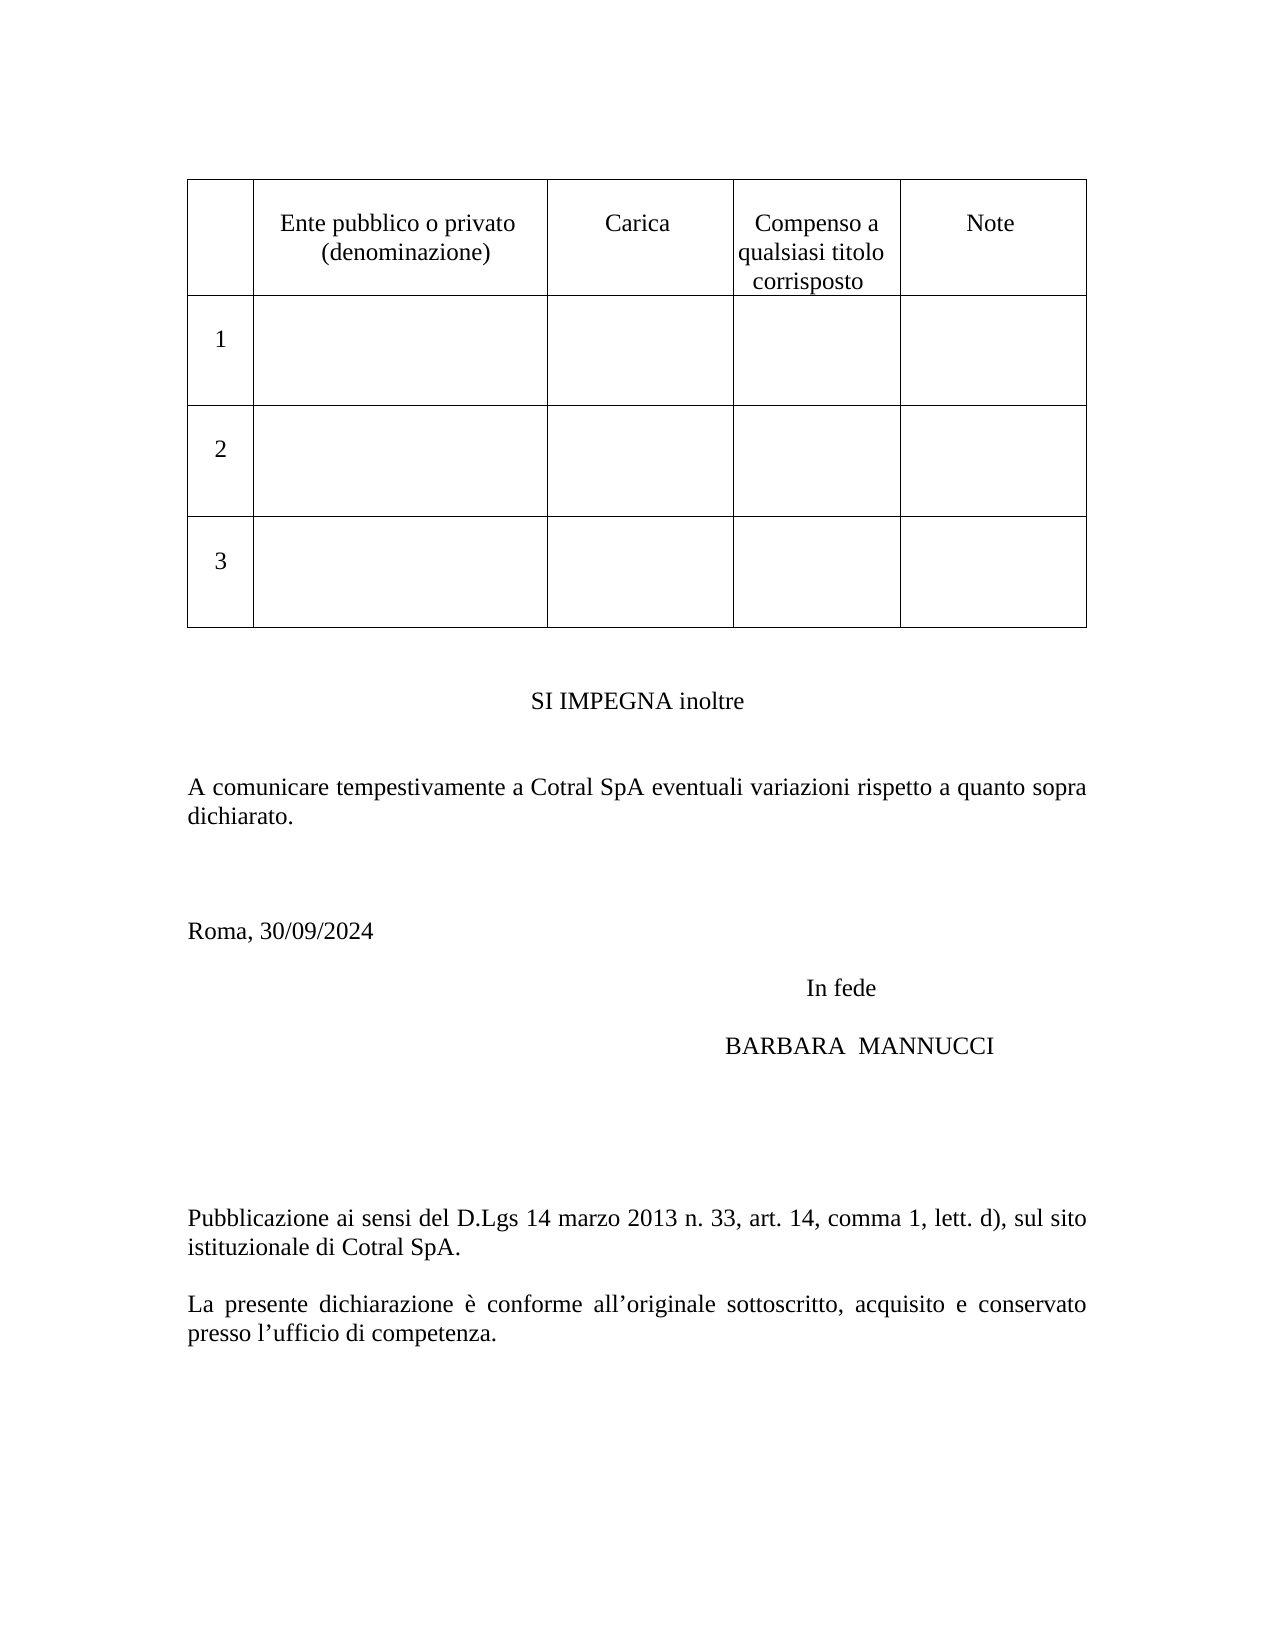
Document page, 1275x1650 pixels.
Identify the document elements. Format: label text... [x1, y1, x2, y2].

text Roma, 30/09/2024 [187, 916, 1087, 944]
table_cell 1 [188, 296, 253, 405]
table_cell 3 [188, 517, 253, 627]
table_header Carica [548, 180, 733, 295]
table_header Compenso a qualsiasi titolo corrisposto [734, 180, 900, 295]
table_cell [548, 296, 733, 405]
text Pubblicazione ai sensi del D.Lgs 14 marzo 2013 n. 33, art. 14, comma 1, lett. d), sul sito istituzionale di Cotral SpA. [187, 1203, 1087, 1261]
table_cell [734, 406, 900, 516]
text In fede [187, 973, 1087, 1002]
table_cell [901, 296, 1086, 405]
text A comunicare tempestivamente a Cotral SpA eventuali variazioni rispetto a quanto sopra dichiarato. [187, 772, 1087, 829]
table_cell [548, 517, 733, 627]
table_header [188, 180, 253, 295]
table_header Ente pubblico o privato (denominazione) [254, 180, 547, 295]
table_cell [254, 296, 547, 405]
table_header Note [901, 180, 1086, 295]
table_cell [254, 406, 547, 516]
text BARBARA MANNUCCI [187, 1031, 1087, 1059]
text SI IMPEGNA inoltre [187, 686, 1087, 714]
table_cell [254, 517, 547, 627]
table_cell [734, 517, 900, 627]
table_cell 2 [188, 406, 253, 516]
table_cell [548, 406, 733, 516]
table_cell [901, 406, 1086, 516]
table_cell [901, 517, 1086, 627]
table_cell [734, 296, 900, 405]
text La presente dichiarazione è conforme all’originale sottoscritto, acquisito e conservato presso l’ufficio di competenza. [187, 1289, 1087, 1347]
